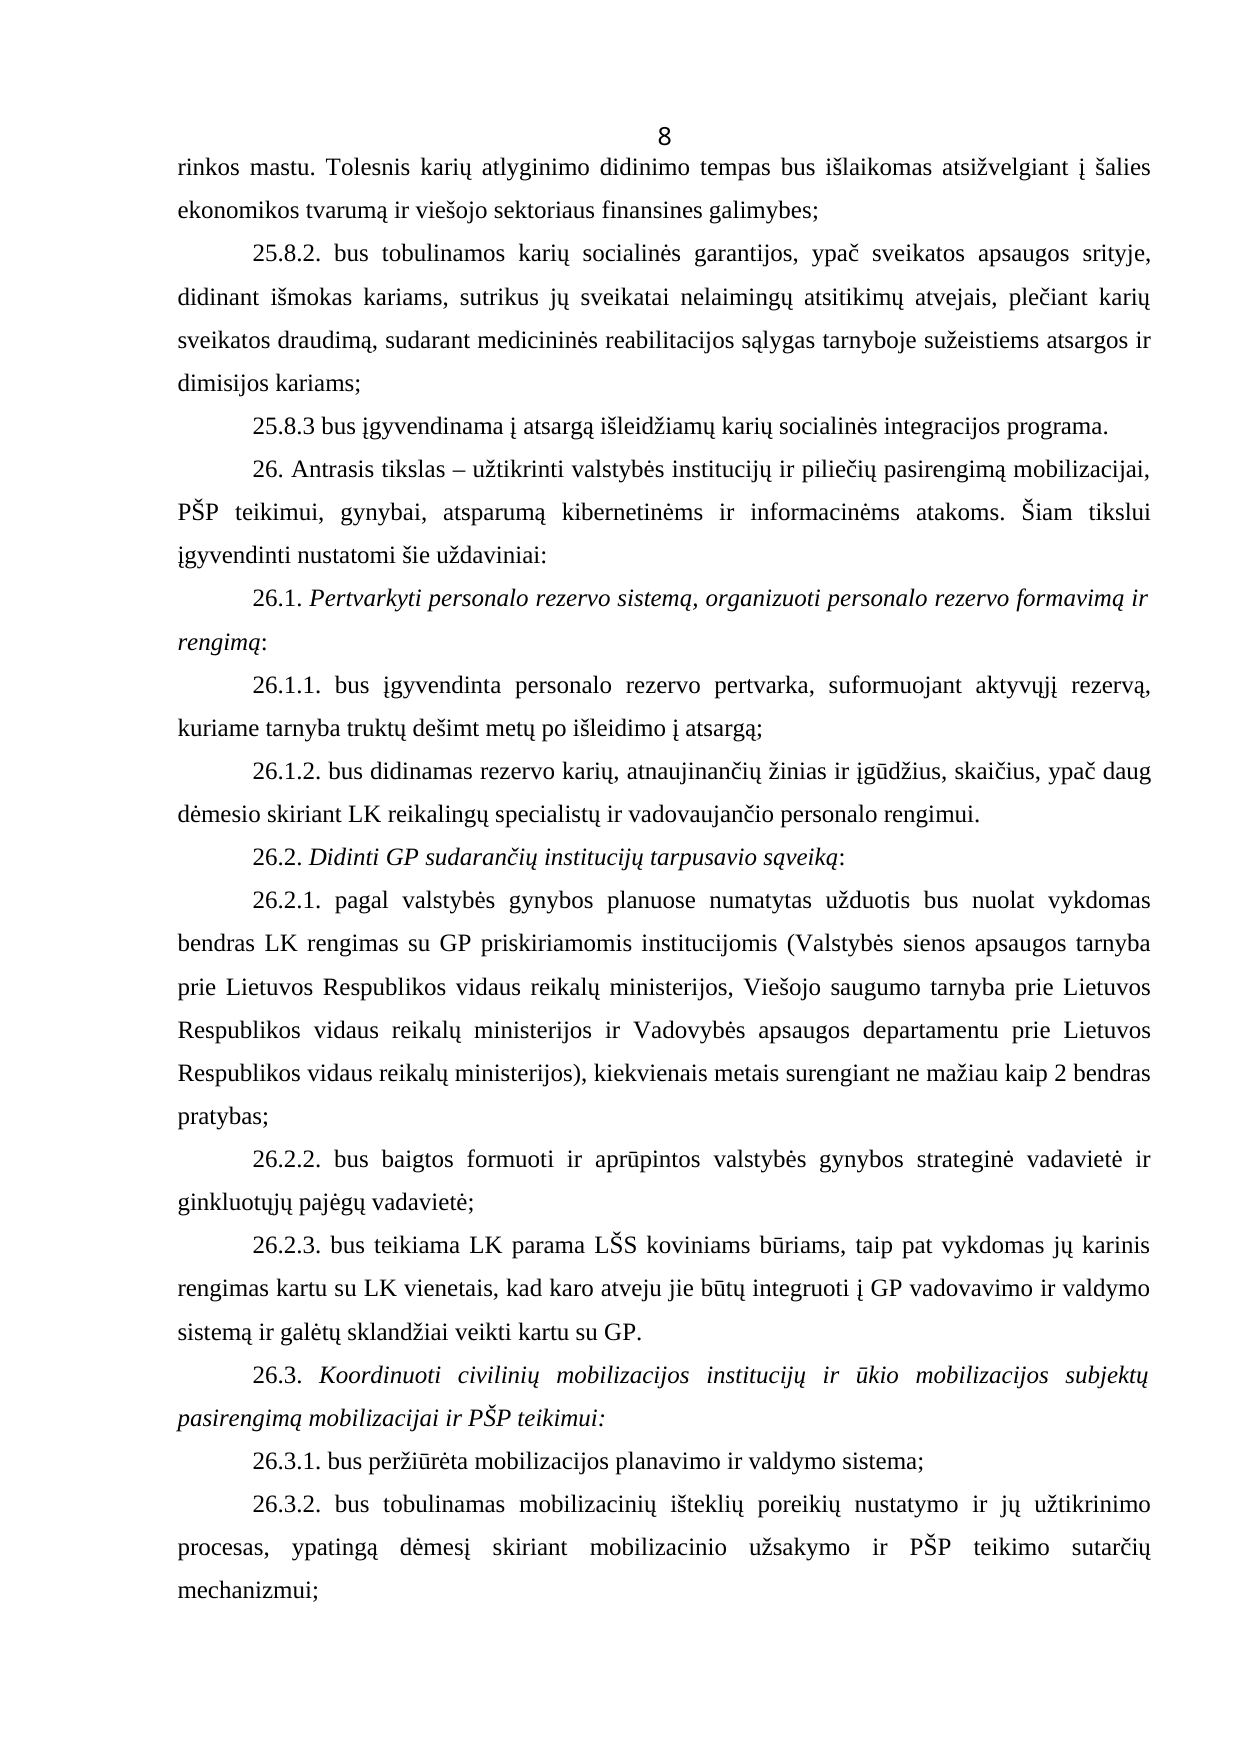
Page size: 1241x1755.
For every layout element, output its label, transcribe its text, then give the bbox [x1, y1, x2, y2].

text 26.2.1. pagal valstybės gynybos planuose numatytas užduotis bus nuolat vykdomas bendras LK rengimas su GP priskiriamomis institucijomis (Valstybės sienos apsaugos tarnyba prie Lietuvos Respublikos vidaus reikalų ministerijos, Viešojo saugumo tarnyba prie Lietuvos Respublikos vidaus reikalų ministerijos ir Vadovybės apsaugos departamentu prie Lietuvos Respublikos vidaus reikalų ministerijos), kiekvienais metais surengiant ne mažiau kaip 2 bendras pratybas; [177, 885, 1152, 1130]
text 25.8.2. bus tobulinamos karių socialinės garantijos, ypač sveikatos apsaugos srityje, didinant išmokas kariams, sutrikus jų sveikatai nelaimingų atsitikimų atvejais, plečiant karių sveikatos draudimą, sudarant medicininės reabilitacijos sąlygas tarnyboje sužeistiems atsargos ir dimisijos kariams; [177, 238, 1152, 397]
text rinkos mastu. Tolesnis karių atlyginimo didinimo tempas bus išlaikomas atsižvelgiant į šalies ekonomikos tvarumą ir viešojo sektoriaus finansines galimybes; [177, 152, 1152, 224]
text 26.3.1. bus peržiūrėta mobilizacijos planavimo ir valdymo sistema; [177, 1446, 1152, 1475]
text 26.2.3. bus teikiama LK parama LŠS koviniams būriams, taip pat vykdomas jų karinis rengimas kartu su LK vienetais, kad karo atveju jie būtų integruoti į GP vadovavimo ir valdymo sistemą ir galėtų sklandžiai veikti kartu su GP. [177, 1230, 1152, 1345]
text 25.8.3 bus įgyvendinama į atsargą išleidžiamų karių socialinės integracijos programa. [177, 411, 1152, 440]
text 26.1.2. bus didinamas rezervo karių, atnaujinančių žinias ir įgūdžius, skaičius, ypač daug dėmesio skiriant LK reikalingų specialistų ir vadovaujančio personalo rengimui. [177, 756, 1152, 828]
text 26.3.2. bus tobulinamas mobilizacinių išteklių poreikių nustatymo ir jų užtikrinimo procesas, ypatingą dėmesį skiriant mobilizacinio užsakymo ir PŠP teikimo sutarčių mechanizmui; [177, 1489, 1152, 1604]
text 26.3. Koordinuoti civilinių mobilizacijos institucijų ir ūkio mobilizacijos subjektų pasirengimą mobilizacijai ir PŠP teikimui: [177, 1360, 1152, 1432]
text 26.2. Didinti GP sudarančių institucijų tarpusavio sąveiką: [177, 842, 1152, 871]
text 26. Antrasis tikslas – užtikrinti valstybės institucijų ir piliečių pasirengimą mobilizacijai, PŠP teikimui, gynybai, atsparumą kibernetinėms ir informacinėms atakoms. Šiam tikslui įgyvendinti nustatomi šie uždaviniai: [177, 454, 1152, 569]
text 26.2.2. bus baigtos formuoti ir aprūpintos valstybės gynybos strateginė vadavietė ir ginkluotųjų pajėgų vadavietė; [177, 1144, 1152, 1216]
text 26.1.1. bus įgyvendinta personalo rezervo pertvarka, suformuojant aktyvųjį rezervą, kuriame tarnyba truktų dešimt metų po išleidimo į atsargą; [177, 670, 1152, 742]
text 26.1. Pertvarkyti personalo rezervo sistemą, organizuoti personalo rezervo formavimą ir rengimą: [177, 583, 1152, 655]
